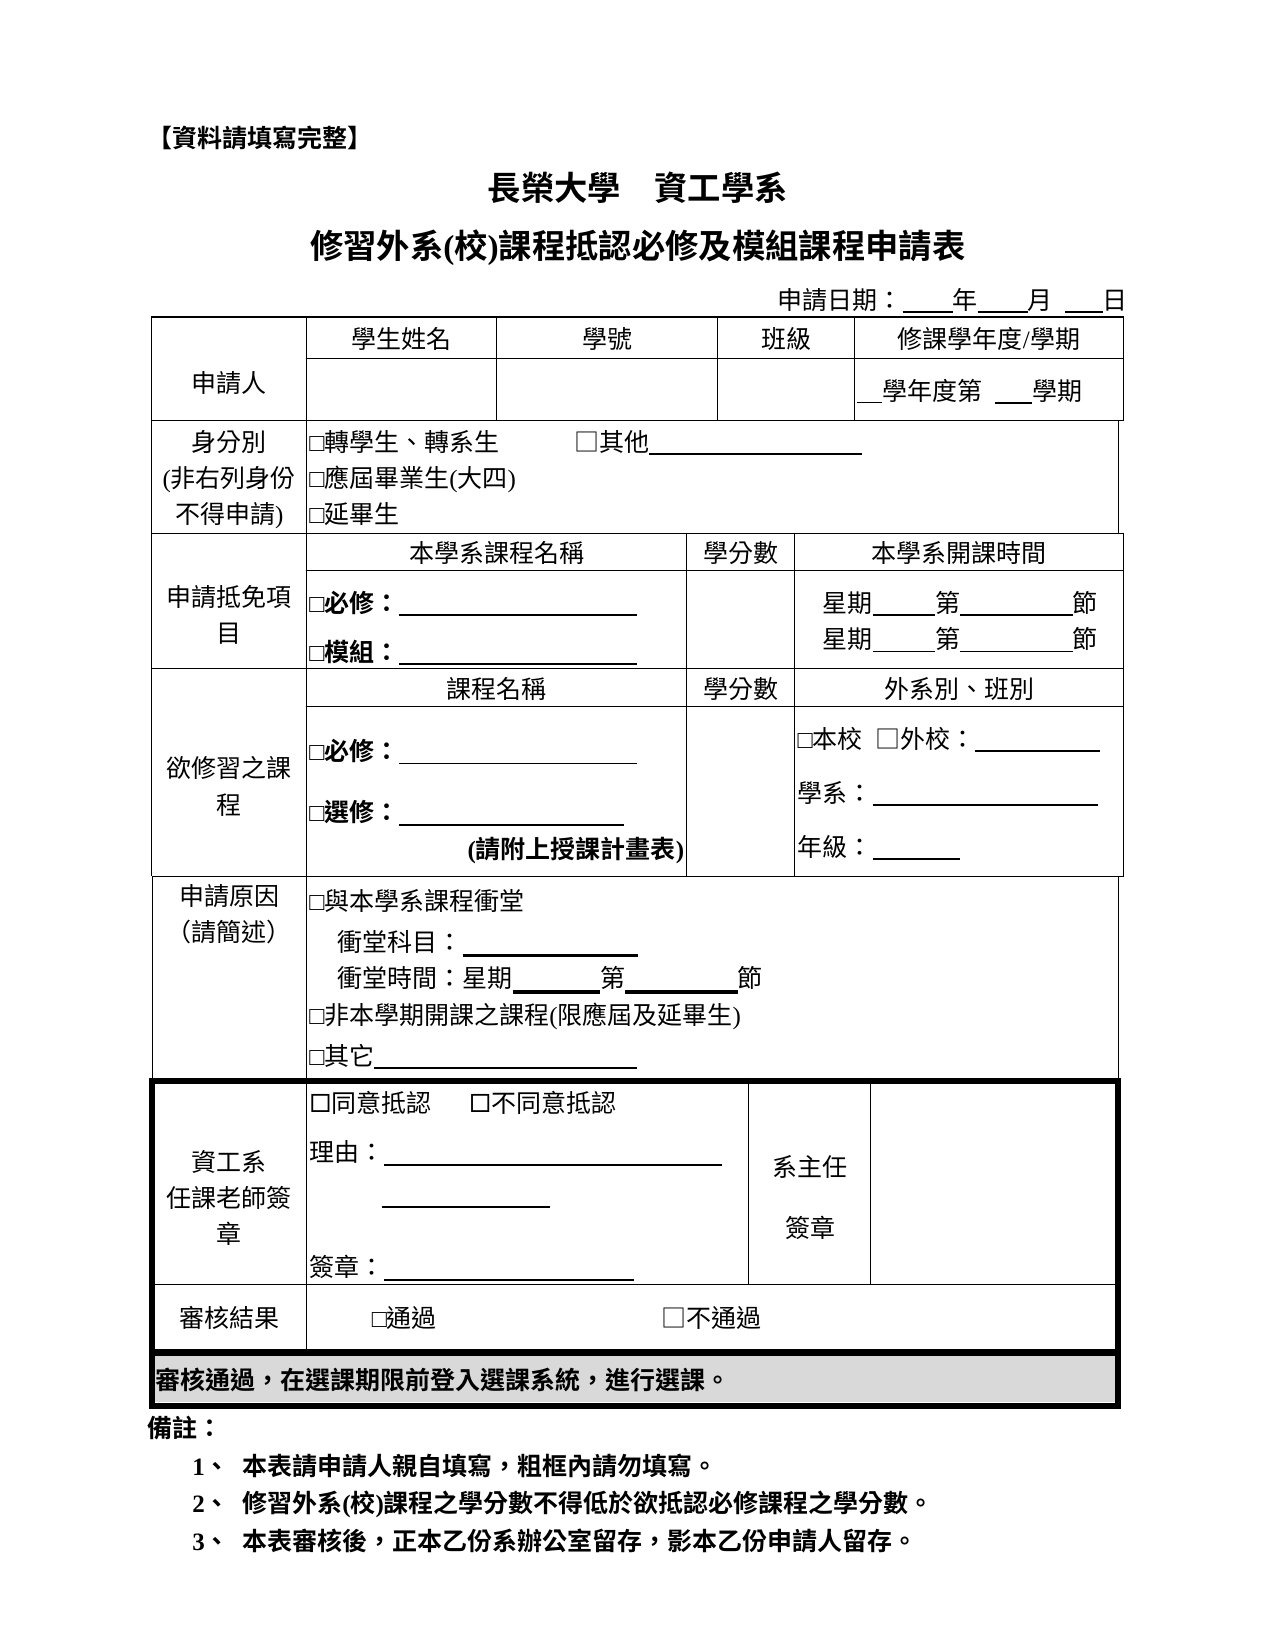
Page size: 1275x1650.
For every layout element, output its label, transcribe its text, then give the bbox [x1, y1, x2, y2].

table_cell □通過 □不通過 [307, 1285, 1115, 1349]
table_cell □必修： □選修： (請附上授課計畫表) [307, 707, 686, 876]
table_cell 學年度第 學期 [855, 359, 1123, 420]
table_cell 審核結果 [155, 1285, 306, 1349]
table_cell [497, 359, 717, 420]
table_cell □本校 □外校： 學系： 年級： [795, 707, 1123, 876]
table_cell 申請原因 （請簡述） [153, 877, 306, 1078]
table_cell [1119, 421, 1123, 532]
table_cell 學分數 [687, 534, 794, 570]
table_cell [1119, 877, 1123, 1078]
table_header 學生姓名 [307, 318, 496, 358]
text 長榮大學 資工學系 [148, 162, 1127, 210]
table_header 學號 [497, 318, 717, 358]
table_cell 課程名稱 [307, 669, 686, 706]
table_cell 欲修習之課程 [152, 669, 306, 876]
text 申請日期： 年 月 日 [148, 280, 1127, 316]
table_cell 系主任 簽章 [749, 1084, 870, 1284]
table_cell 身分別 (非右列身份不得申請) [152, 421, 306, 532]
list 修習外系(校)課程之學分數不得低於欲抵認必修課程之學分數。 [192, 1482, 1127, 1520]
table_header 班級 [718, 318, 854, 358]
table_cell 資工系 任課老師簽章 [155, 1084, 306, 1284]
table_header 申請人 [152, 318, 306, 420]
table_cell 學分數 [687, 669, 794, 706]
table_cell [871, 1084, 1115, 1284]
text 備註： [148, 1409, 1127, 1445]
text 修習外系(校)課程抵認必修及模組課程申請表 [148, 219, 1127, 268]
table_cell 審核通過，在選課期限前登入選課系統，進行選課。 [155, 1356, 1115, 1402]
list 本表請申請人親自填寫，粗框內請勿填寫。 [192, 1445, 1127, 1482]
table_cell □必修： □模組： [307, 571, 686, 668]
table_cell [718, 359, 854, 420]
table_header 修課學年度/學期 [855, 318, 1123, 358]
table_cell 申請抵免項目 [152, 534, 306, 668]
table_cell [687, 707, 794, 876]
text 【資料請填寫完整】 [148, 118, 1127, 154]
table_cell [687, 571, 794, 668]
table_cell 同意抵認 不同意抵認 理由： 簽章： [307, 1084, 748, 1284]
table_cell □與本學系課程衝堂 衝堂科目： 衝堂時間：星期 第 節 □非本學期開課之課程(限應屆及延畢生) □其它 [307, 877, 1118, 1078]
table_cell □轉學生、轉系生 □其他 □應屆畢業生(大四) □延畢生 [307, 421, 1118, 532]
table_cell [307, 359, 496, 420]
table_cell 星期 第 節 星期 第 節 [795, 571, 1123, 668]
table_cell 外系別、班別 [795, 669, 1123, 706]
table_cell 本學系課程名稱 [307, 534, 686, 570]
table_cell 本學系開課時間 [795, 534, 1123, 570]
list 本表審核後，正本乙份系辦公室留存，影本乙份申請人留存。 [192, 1520, 1127, 1557]
